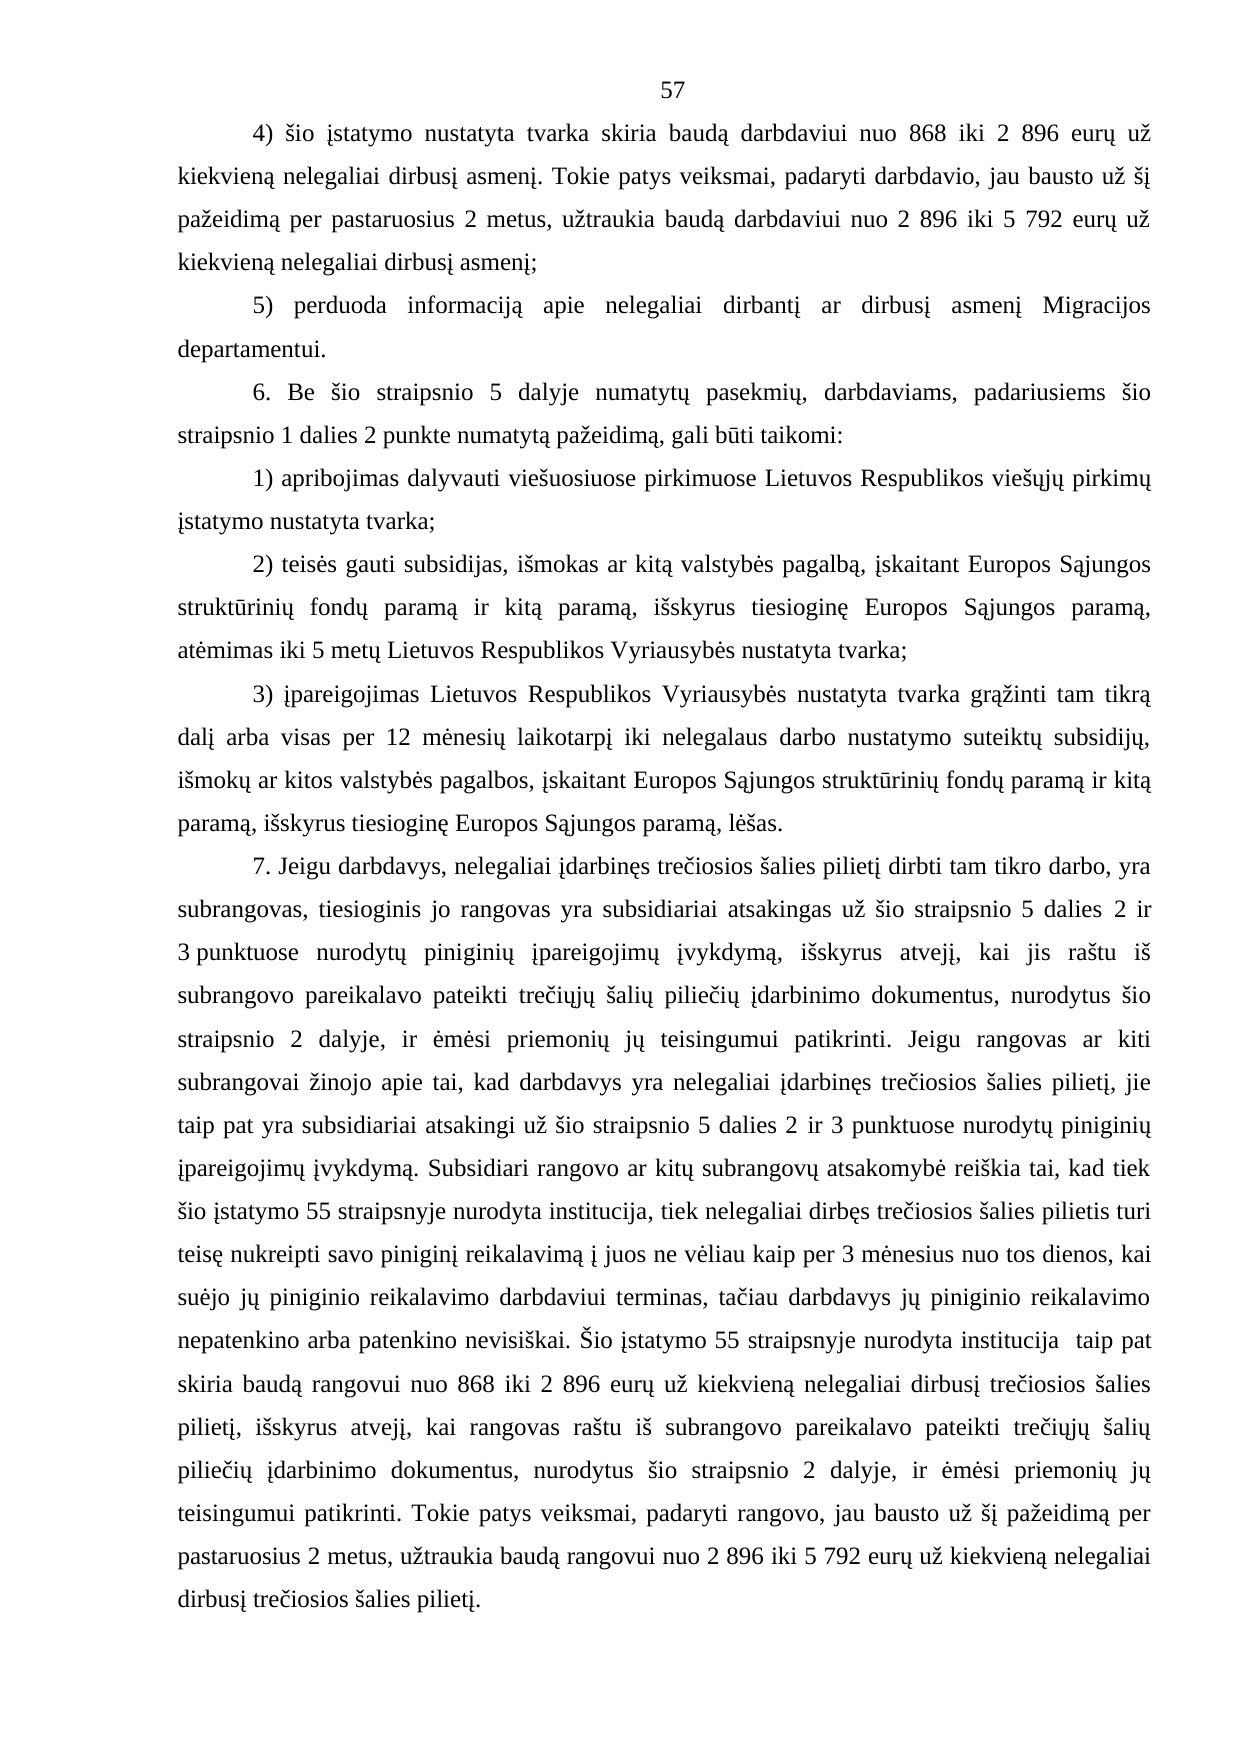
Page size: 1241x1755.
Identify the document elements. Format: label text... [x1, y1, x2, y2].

text 5) perduoda informaciją apie nelegaliai dirbantį ar dirbusį asmenį Migracijos departamentui. [177, 291, 1152, 362]
text 2) teisės gauti subsidijas, išmokas ar kitą valstybės pagalbą, įskaitant Europos Sąjungos struktūrinių fondų paramą ir kitą paramą, išskyrus tiesioginę Europos Sąjungos paramą, atėmimas iki 5 metų Lietuvos Respublikos Vyriausybės nustatyta tvarka; [177, 549, 1152, 664]
text 7. Jeigu darbdavys, nelegaliai įdarbinęs trečiosios šalies pilietį dirbti tam tikro darbo, yra subrangovas, tiesioginis jo rangovas yra subsidiariai atsakingas už šio straipsnio 5 dalies 2 ir 3 punktuose nurodytų piniginių įpareigojimų įvykdymą, išskyrus atvejį, kai jis raštu iš subrangovo pareikalavo pateikti trečiųjų šalių piliečių įdarbinimo dokumentus, nurodytus šio straipsnio 2 dalyje, ir ėmėsi priemonių jų teisingumui patikrinti. Jeigu rangovas ar kiti subrangovai žinojo apie tai, kad darbdavys yra nelegaliai įdarbinęs trečiosios šalies pilietį, jie taip pat yra subsidiariai atsakingi už šio straipsnio 5 dalies 2 ir 3 punktuose nurodytų piniginių įpareigojimų įvykdymą. Subsidiari rangovo ar kitų subrangovų atsakomybė reiškia tai, kad tiek šio įstatymo 55 straipsnyje nurodyta institucija, tiek nelegaliai dirbęs trečiosios šalies pilietis turi teisę nukreipti savo piniginį reikalavimą į juos ne vėliau kaip per 3 mėnesius nuo tos dienos, kai suėjo jų piniginio reikalavimo darbdaviui terminas, tačiau darbdavys jų piniginio reikalavimo nepatenkino arba patenkino nevisiškai. Šio įstatymo 55 straipsnyje nurodyta institucija taip pat skiria baudą rangovui nuo 868 iki 2 896 eurų už kiekvieną nelegaliai dirbusį trečiosios šalies pilietį, išskyrus atvejį, kai rangovas raštu iš subrangovo pareikalavo pateikti trečiųjų šalių piliečių įdarbinimo dokumentus, nurodytus šio straipsnio 2 dalyje, ir ėmėsi priemonių jų teisingumui patikrinti. Tokie patys veiksmai, padaryti rangovo, jau bausto už šį pažeidimą per pastaruosius 2 metus, užtraukia baudą rangovui nuo 2 896 iki 5 792 eurų už kiekvieną nelegaliai dirbusį trečiosios šalies pilietį. [177, 851, 1152, 1613]
text 3) įpareigojimas Lietuvos Respublikos Vyriausybės nustatyta tvarka grąžinti tam tikrą dalį arba visas per 12 mėnesių laikotarpį iki nelegalaus darbo nustatymo suteiktų subsidijų, išmokų ar kitos valstybės pagalbos, įskaitant Europos Sąjungos struktūrinių fondų paramą ir kitą paramą, išskyrus tiesioginę Europos Sąjungos paramą, lėšas. [177, 679, 1152, 837]
text 4) šio įstatymo nustatyta tvarka skiria baudą darbdaviui nuo 868 iki 2 896 eurų už kiekvieną nelegaliai dirbusį asmenį. Tokie patys veiksmai, padaryti darbdavio, jau bausto už šį pažeidimą per pastaruosius 2 metus, užtraukia baudą darbdaviui nuo 2 896 iki 5 792 eurų už kiekvieną nelegaliai dirbusį asmenį; [177, 118, 1152, 276]
text 6. Be šio straipsnio 5 dalyje numatytų pasekmių, darbdaviams, padariusiems šio straipsnio 1 dalies 2 punkte numatytą pažeidimą, gali būti taikomi: [177, 377, 1152, 449]
text 1) apribojimas dalyvauti viešuosiuose pirkimuose Lietuvos Respublikos viešųjų pirkimų įstatymo nustatyta tvarka; [177, 463, 1152, 535]
